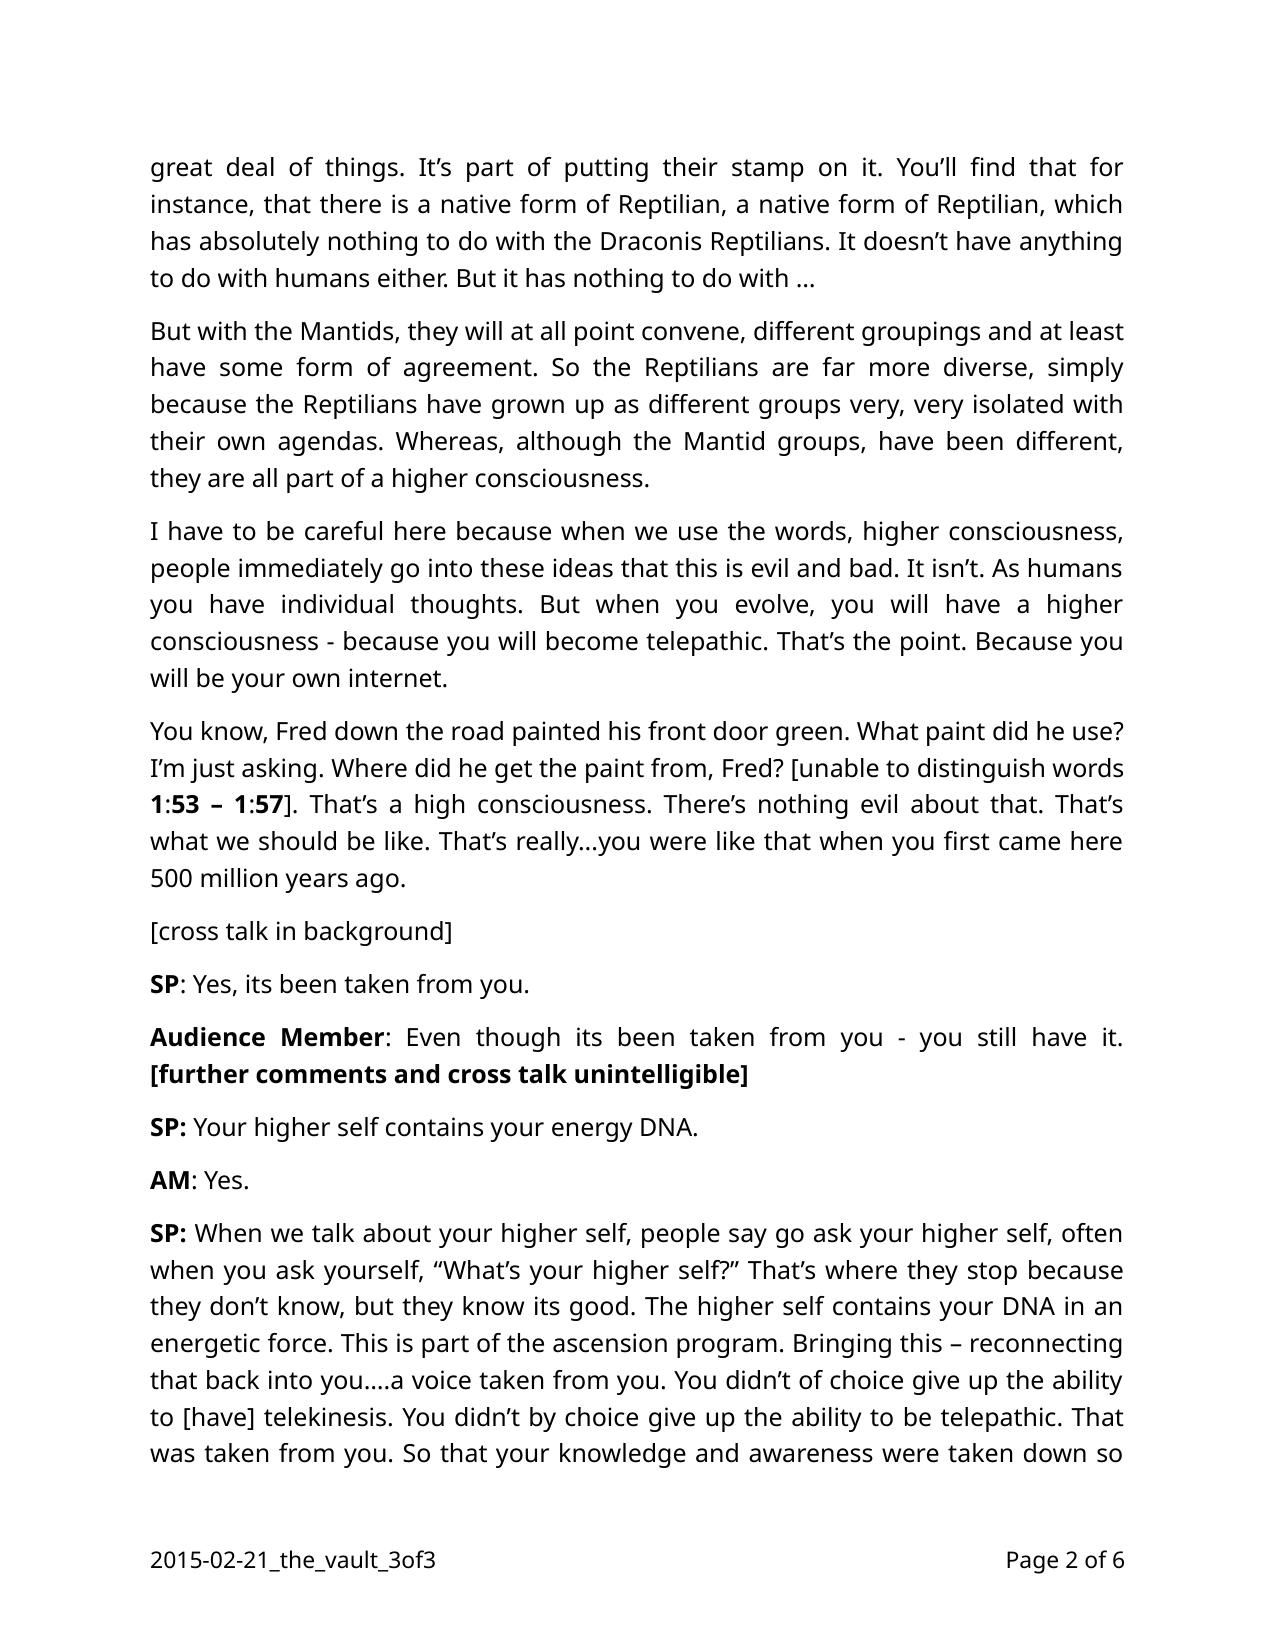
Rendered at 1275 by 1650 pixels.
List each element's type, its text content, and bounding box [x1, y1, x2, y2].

text SP: When we talk about your higher self, people say go ask your higher self, often when you ask yourself, “What’s your higher self?” That’s where they stop because they don’t know, but they know its good. The higher self contains your DNA in an energetic force. This is part of the ascension program. Bringing this – reconnecting that back into you….a voice taken from you. You didn’t of choice give up the ability to [have] telekinesis. You didn’t by choice give up the ability to be telepathic. That was taken from you. So that your knowledge and awareness were taken down so [150, 1216, 1125, 1470]
text SP: Your higher self contains your energy DNA. [150, 1109, 1125, 1143]
text great deal of things. It’s part of putting their stamp on it. You’ll find that for instance, that there is a native form of Reptilian, a native form of Reptilian, which has absolutely nothing to do with the Draconis Reptilians. It doesn’t have anything to do with humans either. But it has nothing to do with … [150, 150, 1125, 294]
text I have to be careful here because when we use the words, higher consciousness, people immediately go into these ideas that this is evil and bad. It isn’t. As humans you have individual thoughts. But when you evolve, you will have a higher consciousness - because you will become telepathic. That’s the point. Because you will be your own internet. [150, 513, 1125, 694]
text But with the Mantids, they will at all point convene, different groupings and at least have some form of agreement. So the Reptilians are far more diverse, simply because the Reptilians have grown up as different groups very, very isolated with their own agendas. Whereas, although the Mantid groups, have been different, they are all part of a higher consciousness. [150, 313, 1125, 494]
text AM: Yes. [150, 1162, 1125, 1197]
text [cross talk in background] [150, 914, 1125, 948]
text SP: Yes, its been taken from you. [150, 967, 1125, 1001]
text Audience Member: Even though its been taken from you - you still have it. [further comments and cross talk unintelligible] [150, 1020, 1125, 1091]
text You know, Fred down the road painted his front door green. What paint did he use? I’m just asking. Where did he get the paint from, Fred? [unable to distinguish words 1:53 – 1:57]. That’s a high consciousness. There’s nothing evil about that. That’s what we should be like. That’s really...you were like that when you first came here 500 million years ago. [150, 713, 1125, 895]
